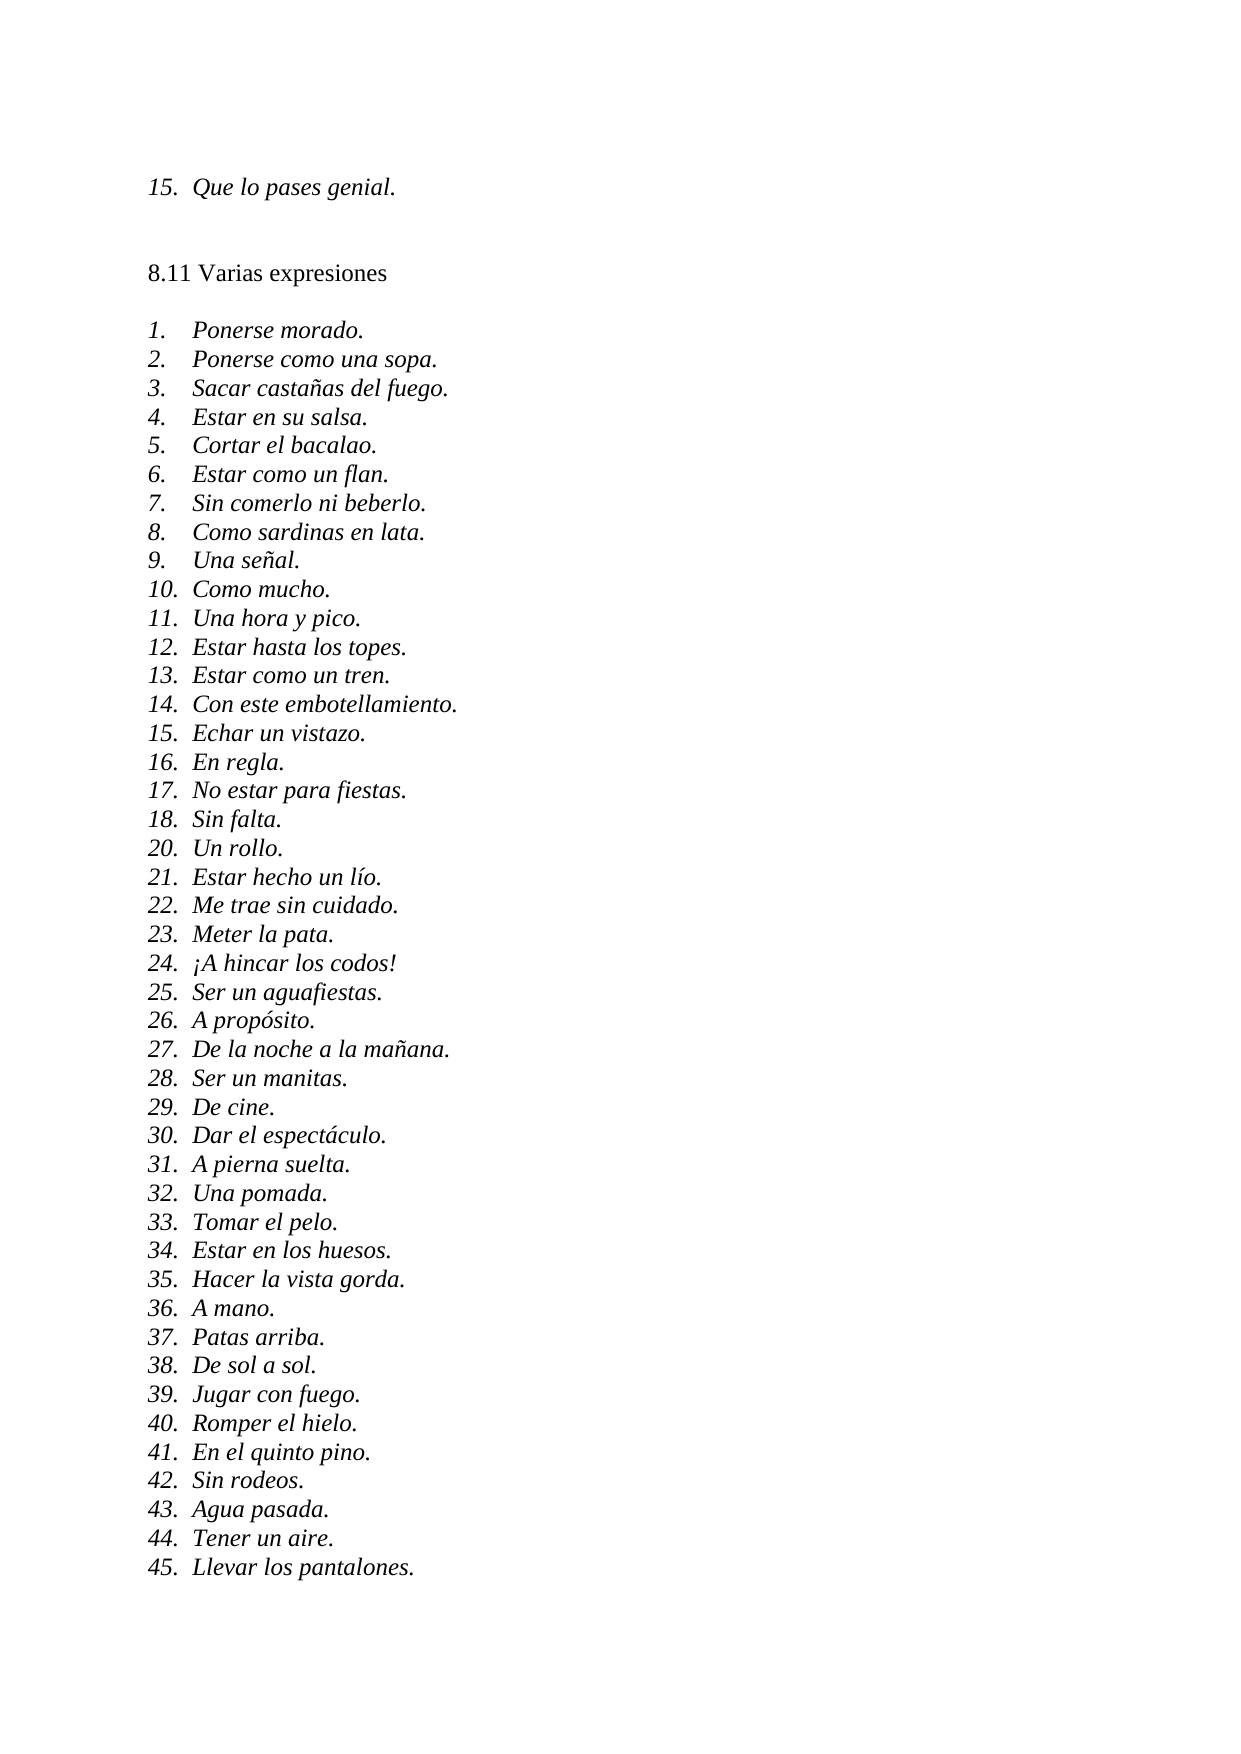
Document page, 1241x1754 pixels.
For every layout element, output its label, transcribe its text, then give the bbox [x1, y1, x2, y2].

subtitle 40. Romper el hielo. [148, 1408, 1092, 1437]
subtitle 42. Sin rodeos. [148, 1466, 1092, 1494]
subtitle 16. En regla. [148, 747, 1092, 776]
subtitle 26. A propósito. [148, 1006, 1092, 1034]
subtitle 41. En el quinto pino. [148, 1437, 1092, 1466]
subtitle 20. Un rollo. [148, 833, 1092, 862]
subtitle 14. Con este embotellamiento. [148, 689, 1092, 718]
subtitle 11. Una hora y pico. [148, 603, 1092, 632]
subtitle 25. Ser un aguafiestas. [148, 977, 1092, 1006]
subtitle 23. Meter la pata. [148, 919, 1092, 948]
subtitle 21. Estar hecho un lío. [148, 862, 1092, 891]
subtitle 9. Una señal. [148, 546, 1092, 574]
subtitle 6. Estar como un flan. [148, 459, 1092, 488]
subtitle 37. Patas arriba. [148, 1322, 1092, 1351]
subtitle 44. Tener un aire. [148, 1523, 1092, 1552]
subtitle 28. Ser un manitas. [148, 1063, 1092, 1092]
subtitle 45. Llevar los pantalones. [148, 1552, 1092, 1581]
subtitle 34. Estar en los huesos. [148, 1236, 1092, 1264]
subtitle 29. De cine. [148, 1092, 1092, 1121]
subtitle 2. Ponerse como una sopa. [148, 344, 1092, 373]
subtitle 12. Estar hasta los topes. [148, 632, 1092, 661]
subtitle 38. De sol a sol. [148, 1351, 1092, 1379]
subtitle 27. De la noche a la mañana. [148, 1034, 1092, 1063]
subtitle 17. No estar para fiestas. [148, 776, 1092, 804]
subtitle 15. Que lo pases genial. [148, 172, 1092, 201]
subtitle 35. Hacer la vista gorda. [148, 1264, 1092, 1293]
subtitle 7. Sin comerlo ni beberlo. [148, 488, 1092, 517]
subtitle 8. Como sardinas en lata. [148, 517, 1092, 546]
subtitle 10. Como mucho. [148, 574, 1092, 603]
subtitle 30. Dar el espectáculo. [148, 1121, 1092, 1149]
subtitle 13. Estar como un tren. [148, 661, 1092, 689]
subtitle 8.11 Varias expresiones [148, 258, 1092, 287]
subtitle 39. Jugar con fuego. [148, 1379, 1092, 1408]
subtitle 32. Una pomada. [148, 1178, 1092, 1207]
subtitle 1. Ponerse morado. [148, 316, 1092, 344]
subtitle 31. A pierna suelta. [148, 1149, 1092, 1178]
subtitle 18. Sin falta. [148, 804, 1092, 833]
subtitle 4. Estar en su salsa. [148, 402, 1092, 431]
subtitle 43. Agua pasada. [148, 1494, 1092, 1523]
subtitle 15. Echar un vistazo. [148, 718, 1092, 747]
subtitle 36. A mano. [148, 1293, 1092, 1322]
subtitle 5. Cortar el bacalao. [148, 431, 1092, 459]
subtitle 24. ¡A hincar los codos! [148, 948, 1092, 977]
subtitle 33. Tomar el pelo. [148, 1207, 1092, 1236]
subtitle 22. Me trae sin cuidado. [148, 891, 1092, 919]
subtitle 3. Sacar castañas del fuego. [148, 373, 1092, 402]
